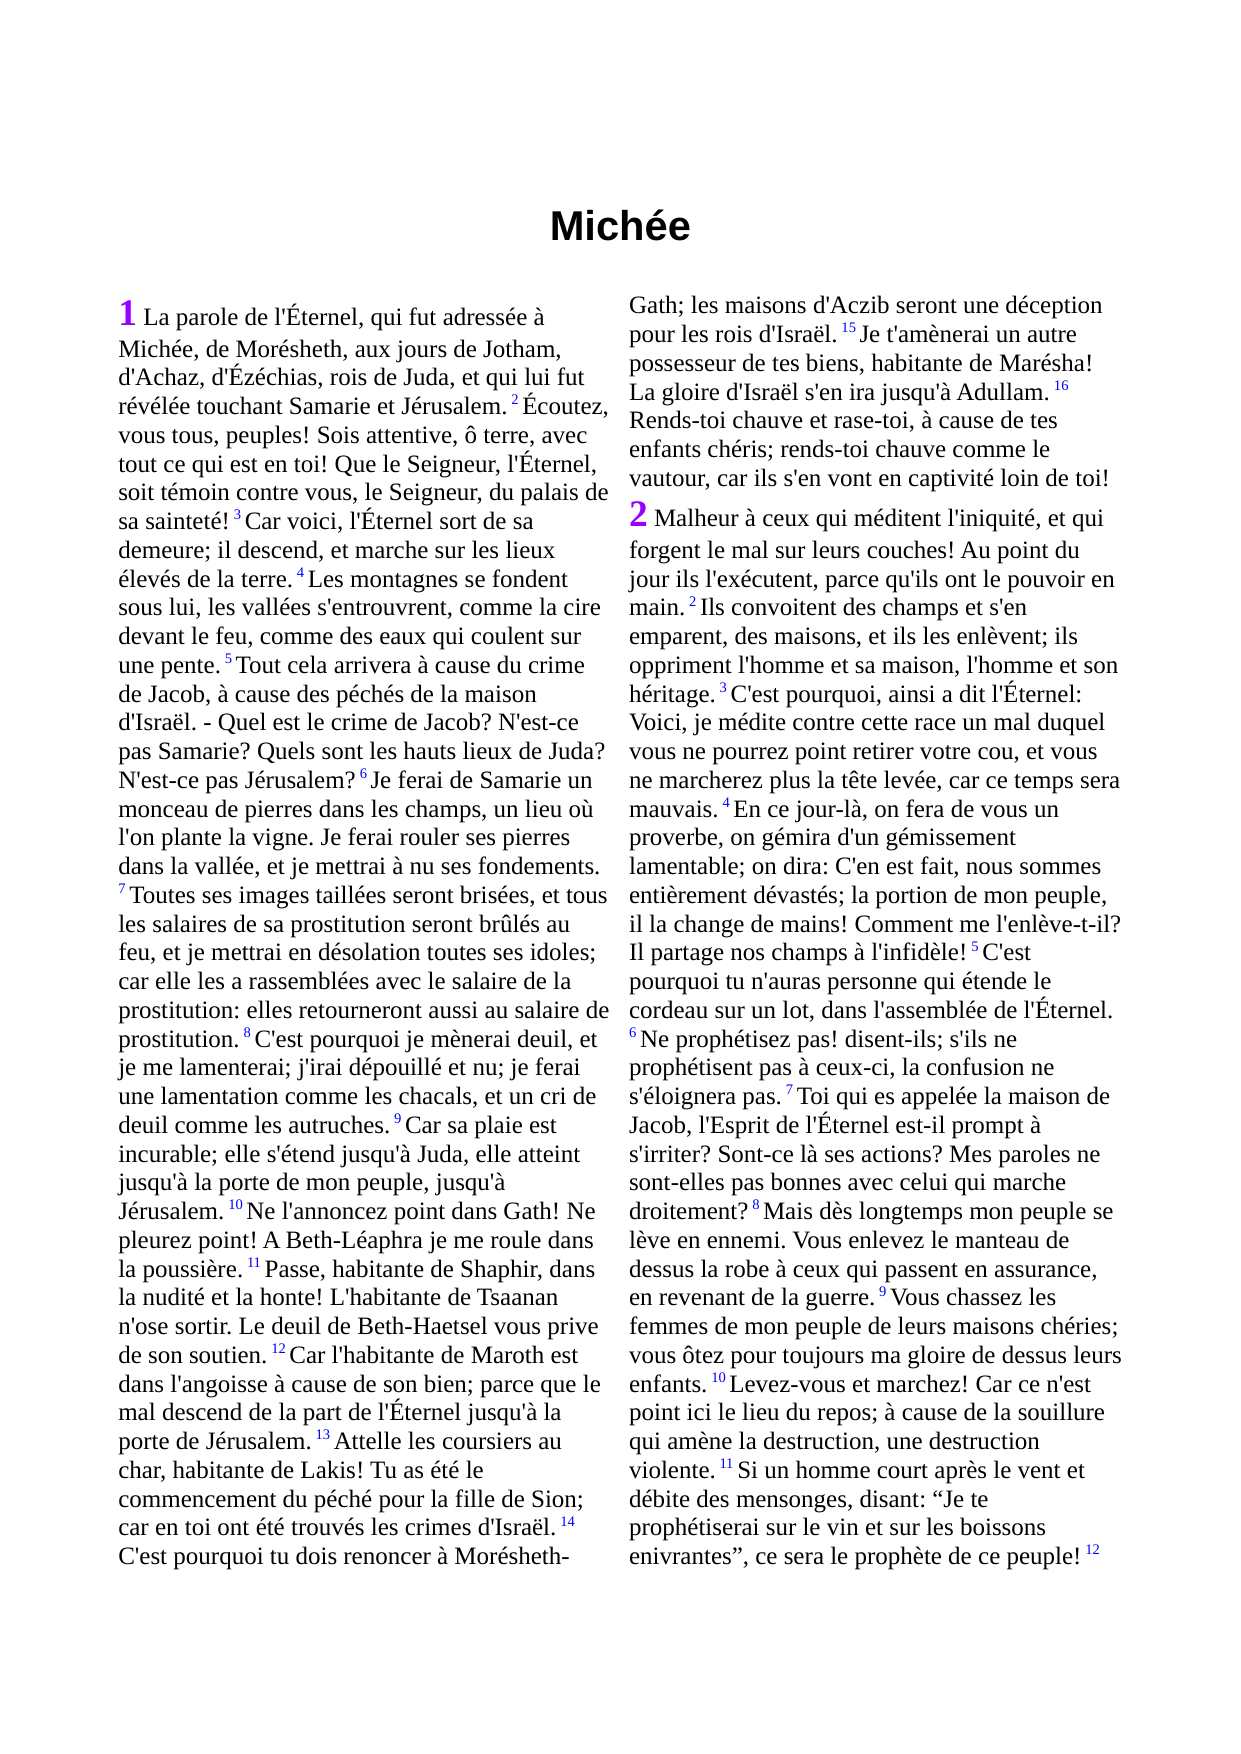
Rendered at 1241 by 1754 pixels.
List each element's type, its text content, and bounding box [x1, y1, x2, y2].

text 2 Malheur à ceux qui méditent l'iniquité, et qui forgent le mal sur leurs couches! Au point du jour ils l'exécutent, parce qu'ils ont le pouvoir en main. 2 Ils convoitent des champs et s'en emparent, des maisons, et ils les enlèvent; ils oppriment l'homme et sa maison, l'homme et son héritage. 3 C'est pourquoi, ainsi a dit l'Éternel: Voici, je médite contre cette race un mal duquel vous ne pourrez point retirer votre cou, et vous ne marcherez plus la tête levée, car ce temps sera mauvais. 4 En ce jour-là, on fera de vous un proverbe, on gémira d'un gémissement lamentable; on dira: C'en est fait, nous sommes entièrement dévastés; la portion de mon peuple, il la change de mains! Comment me l'enlève-t-il? Il partage nos champs à l'infidèle! 5 C'est pourquoi tu n'auras personne qui étende le cordeau sur un lot, dans l'assemblée de l'Éternel. 6 Ne prophétisez pas! disent-ils; s'ils ne prophétisent pas à ceux-ci, la confusion ne s'éloignera pas. 7 Toi qui es appelée la maison de Jacob, l'Esprit de l'Éternel est-il prompt à s'irriter? Sont-ce là ses actions? Mes paroles ne sont-elles pas bonnes avec celui qui marche droitement? 8 Mais dès longtemps mon peuple se lève en ennemi. Vous enlevez le manteau de dessus la robe à ceux qui passent en assurance, en revenant de la guerre. 9 Vous chassez les femmes de mon peuple de leurs maisons chéries; vous ôtez pour toujours ma gloire de dessus leurs enfants. 10 Levez-vous et marchez! Car ce n'est point ici le lieu du repos; à cause de la souillure qui amène la destruction, une destruction violente. 11 Si un homme court après le vent et débite des mensonges, disant: “Je te prophétiserai sur le vin et sur les boissons enivrantes”, ce sera le prophète de ce peuple! 12 [629, 492, 1122, 1570]
title Michée [118, 201, 1122, 249]
text Gath; les maisons d'Aczib seront une déception pour les rois d'Israël. 15 Je t'amènerai un autre possesseur de tes biens, habitante de Marésha! La gloire d'Israël s'en ira jusqu'à Adullam. 16 Rends-toi chauve et rase-toi, à cause de tes enfants chéris; rends-toi chauve comme le vautour, car ils s'en vont en captivité loin de toi! [629, 291, 1122, 492]
text 1 La parole de l'Éternel, qui fut adressée à Michée, de Morésheth, aux jours de Jotham, d'Achaz, d'Ézéchias, rois de Juda, et qui lui fut révélée touchant Samarie et Jérusalem. 2 Écoutez, vous tous, peuples! Sois attentive, ô terre, avec tout ce qui est en toi! Que le Seigneur, l'Éternel, soit témoin contre vous, le Seigneur, du palais de sa sainteté! 3 Car voici, l'Éternel sort de sa demeure; il descend, et marche sur les lieux élevés de la terre. 4 Les montagnes se fondent sous lui, les vallées s'entrouvrent, comme la cire devant le feu, comme des eaux qui coulent sur une pente. 5 Tout cela arrivera à cause du crime de Jacob, à cause des péchés de la maison d'Israël. - Quel est le crime de Jacob? N'est-ce pas Samarie? Quels sont les hauts lieux de Juda? N'est-ce pas Jérusalem? 6 Je ferai de Samarie un monceau de pierres dans les champs, un lieu où l'on plante la vigne. Je ferai rouler ses pierres dans la vallée, et je mettrai à nu ses fondements. 7 Toutes ses images taillées seront brisées, et tous les salaires de sa prostitution seront brûlés au feu, et je mettrai en désolation toutes ses idoles; car elle les a rassemblées avec le salaire de la prostitution: elles retourneront aussi au salaire de prostitution. 8 C'est pourquoi je mènerai deuil, et je me lamenterai; j'irai dépouillé et nu; je ferai une lamentation comme les chacals, et un cri de deuil comme les autruches. 9 Car sa plaie est incurable; elle s'étend jusqu'à Juda, elle atteint jusqu'à la porte de mon peuple, jusqu'à Jérusalem. 10 Ne l'annoncez point dans Gath! Ne pleurez point! A Beth-Léaphra je me roule dans la poussière. 11 Passe, habitante de Shaphir, dans la nudité et la honte! L'habitante de Tsaanan n'ose sortir. Le deuil de Beth-Haetsel vous prive de son soutien. 12 Car l'habitante de Maroth est dans l'angoisse à cause de son bien; parce que le mal descend de la part de l'Éternel jusqu'à la porte de Jérusalem. 13 Attelle les coursiers au char, habitante de Lakis! Tu as été le commencement du péché pour la fille de Sion; car en toi ont été trouvés les crimes d'Israël. 14 C'est pourquoi tu dois renoncer à Morésheth- [118, 291, 611, 1570]
